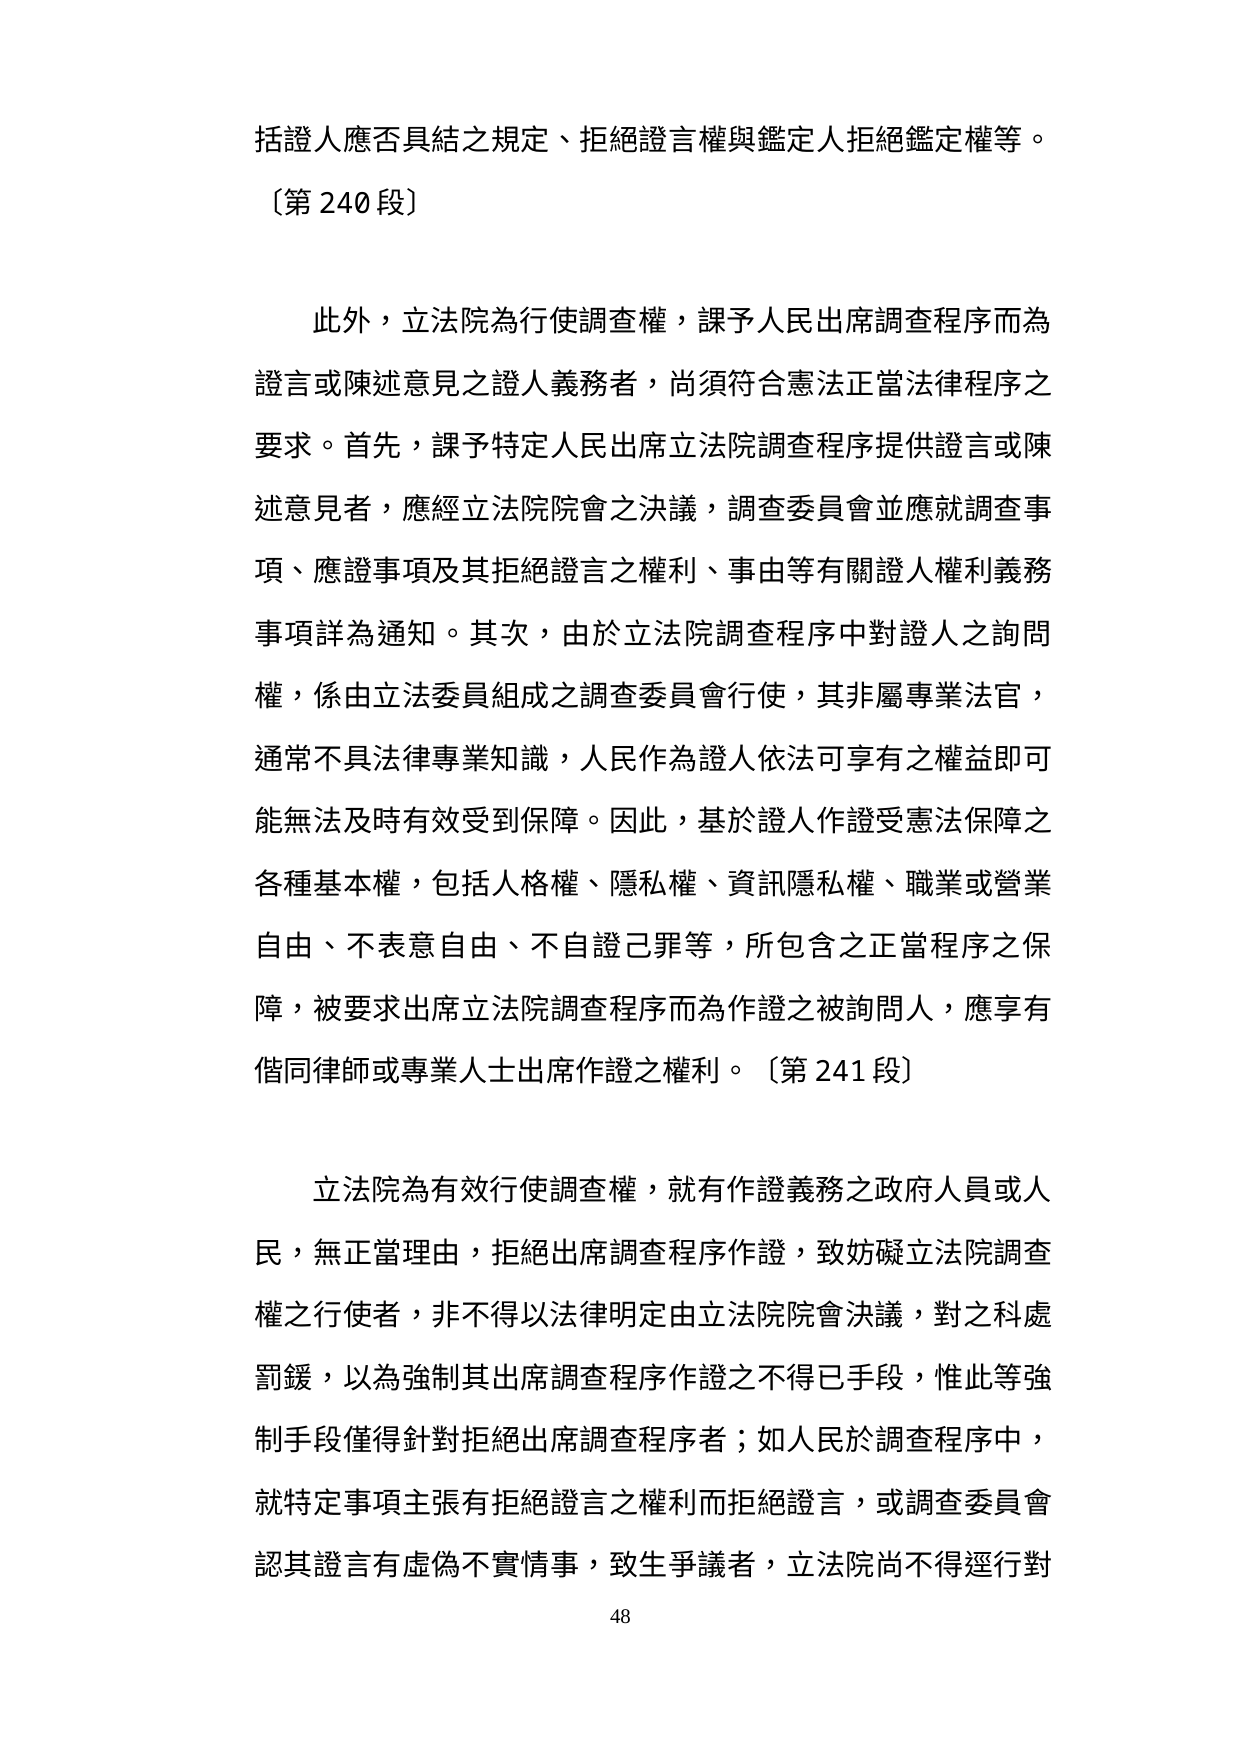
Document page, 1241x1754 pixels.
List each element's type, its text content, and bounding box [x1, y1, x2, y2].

text 此外，立法院為行使調查權，課予人民出席調查程序而為證言或陳述意見之證人義務者，尚須符合憲法正當法律程序之要求。首先，課予特定人民出席立法院調查程序提供證言或陳述意見者，應經立法院院會之決議，調查委員會並應就調查事項、應證事項及其拒絕證言之權利、事由等有關證人權利義務事項詳為通知。其次，由於立法院調查程序中對證人之詢問權，係由立法委員組成之調查委員會行使，其非屬專業法官，通常不具法律專業知識，人民作為證人依法可享有之權益即可能無法及時有效受到保障。因此，基於證人作證受憲法保障之各種基本權，包括人格權、隱私權、資訊隱私權、職業或營業自由、不表意自由、不自證己罪等，所包含之正當程序之保障，被要求出席立法院調查程序而為作證之被詢問人，應享有偕同律師或專業人士出席作證之權利。〔第241段〕 [254, 277, 1053, 1090]
text 立法院為有效行使調查權，就有作證義務之政府人員或人民，無正當理由，拒絕出席調查程序作證，致妨礙立法院調查權之行使者，非不得以法律明定由立法院院會決議，對之科處罰鍰，以為強制其出席調查程序作證之不得已手段，惟此等強制手段僅得針對拒絕出席調查程序者；如人民於調查程序中，就特定事項主張有拒絕證言之權利而拒絕證言，或調查委員會認其證言有虛偽不實情事，致生爭議者，立法院尚不得逕行對 [254, 1146, 1053, 1584]
text 括證人應否具結之規定、拒絕證言權與鑑定人拒絕鑑定權等。〔第240段〕 [254, 96, 1053, 221]
